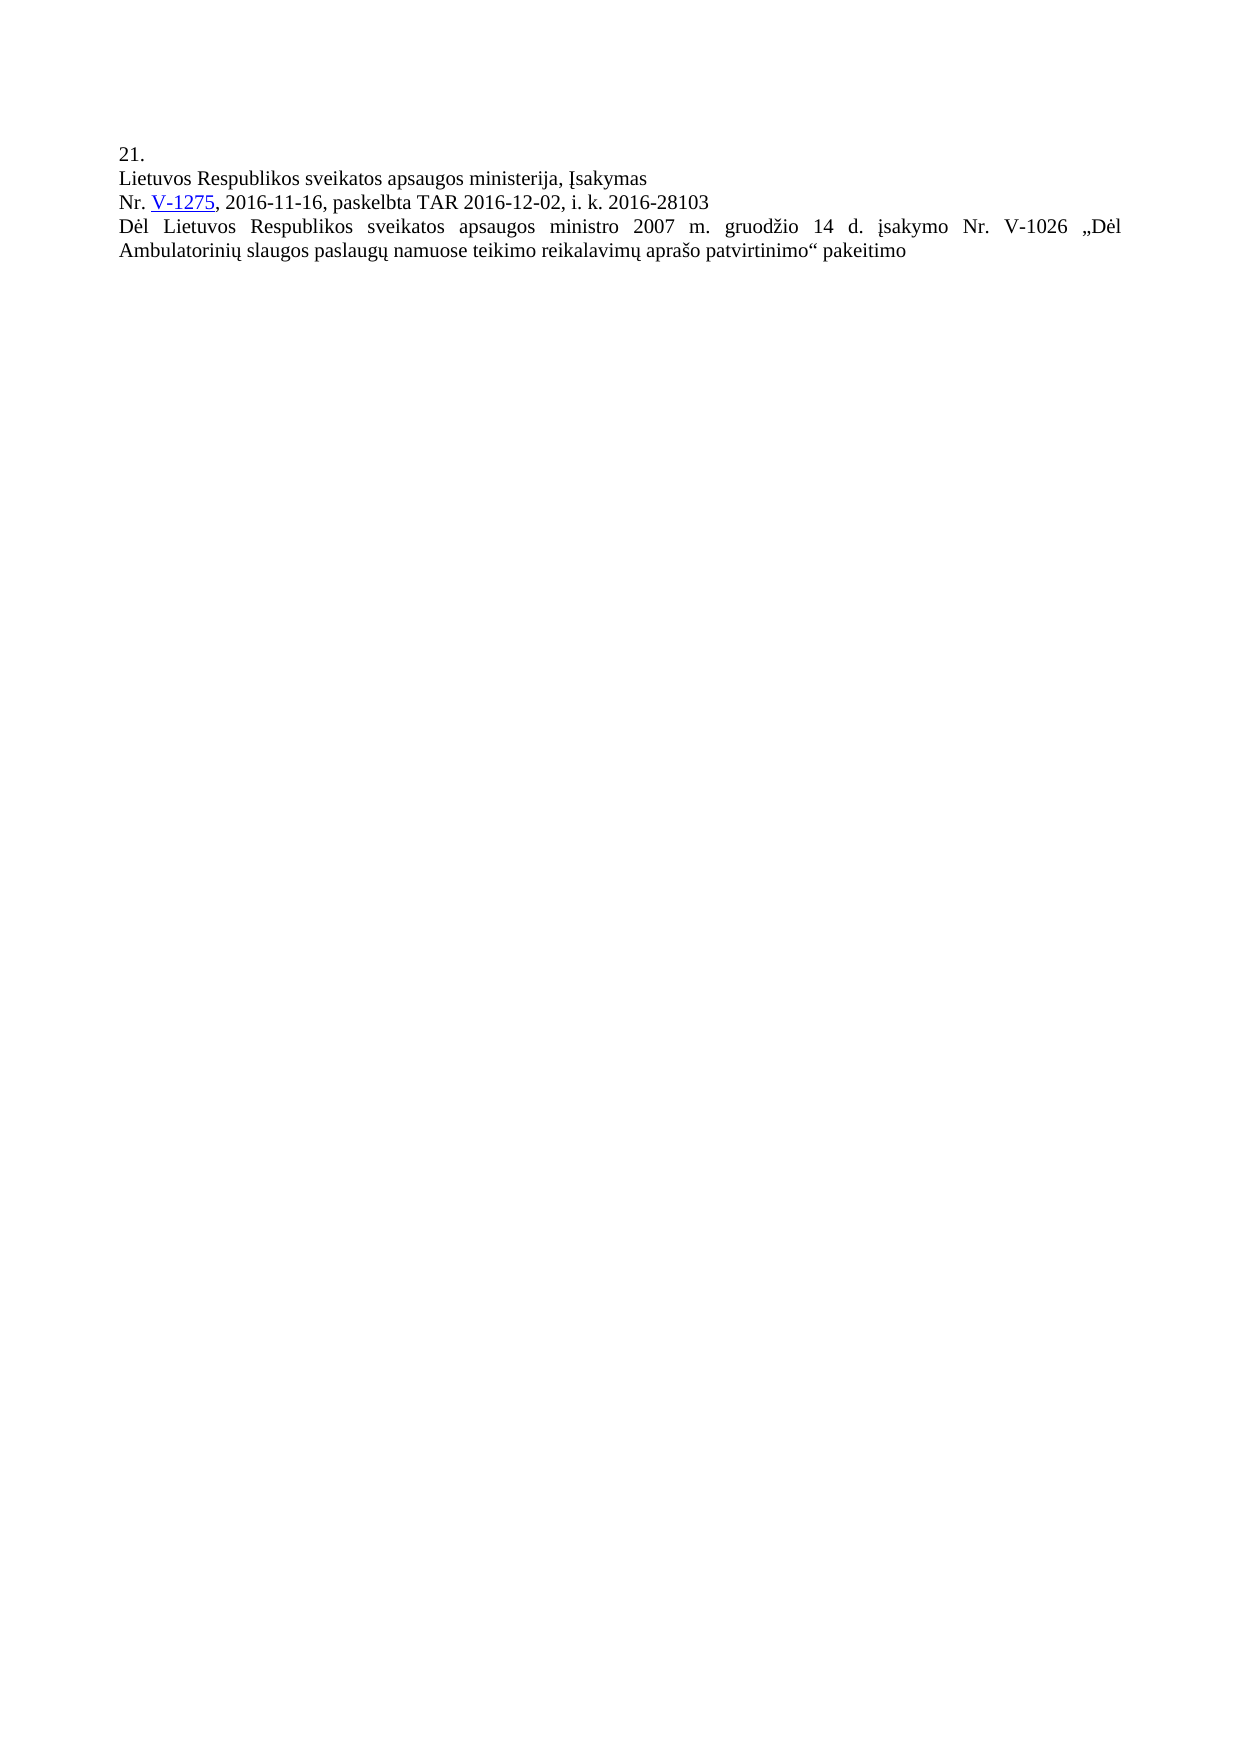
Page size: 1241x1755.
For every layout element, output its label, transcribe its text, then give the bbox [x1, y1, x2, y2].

text Lietuvos Respublikos sveikatos apsaugos ministerija, Įsakymas [119, 166, 1122, 190]
text Nr. V-1275, 2016-11-16, paskelbta TAR 2016-12-02, i. k. 2016-28103 [119, 190, 1122, 214]
text 21. [119, 142, 1122, 166]
text Dėl Lietuvos Respublikos sveikatos apsaugos ministro 2007 m. gruodžio 14 d. įsakymo Nr. V-1026 „Dėl Ambulatorinių slaugos paslaugų namuose teikimo reikalavimų aprašo patvirtinimo“ pakeitimo [119, 214, 1122, 262]
